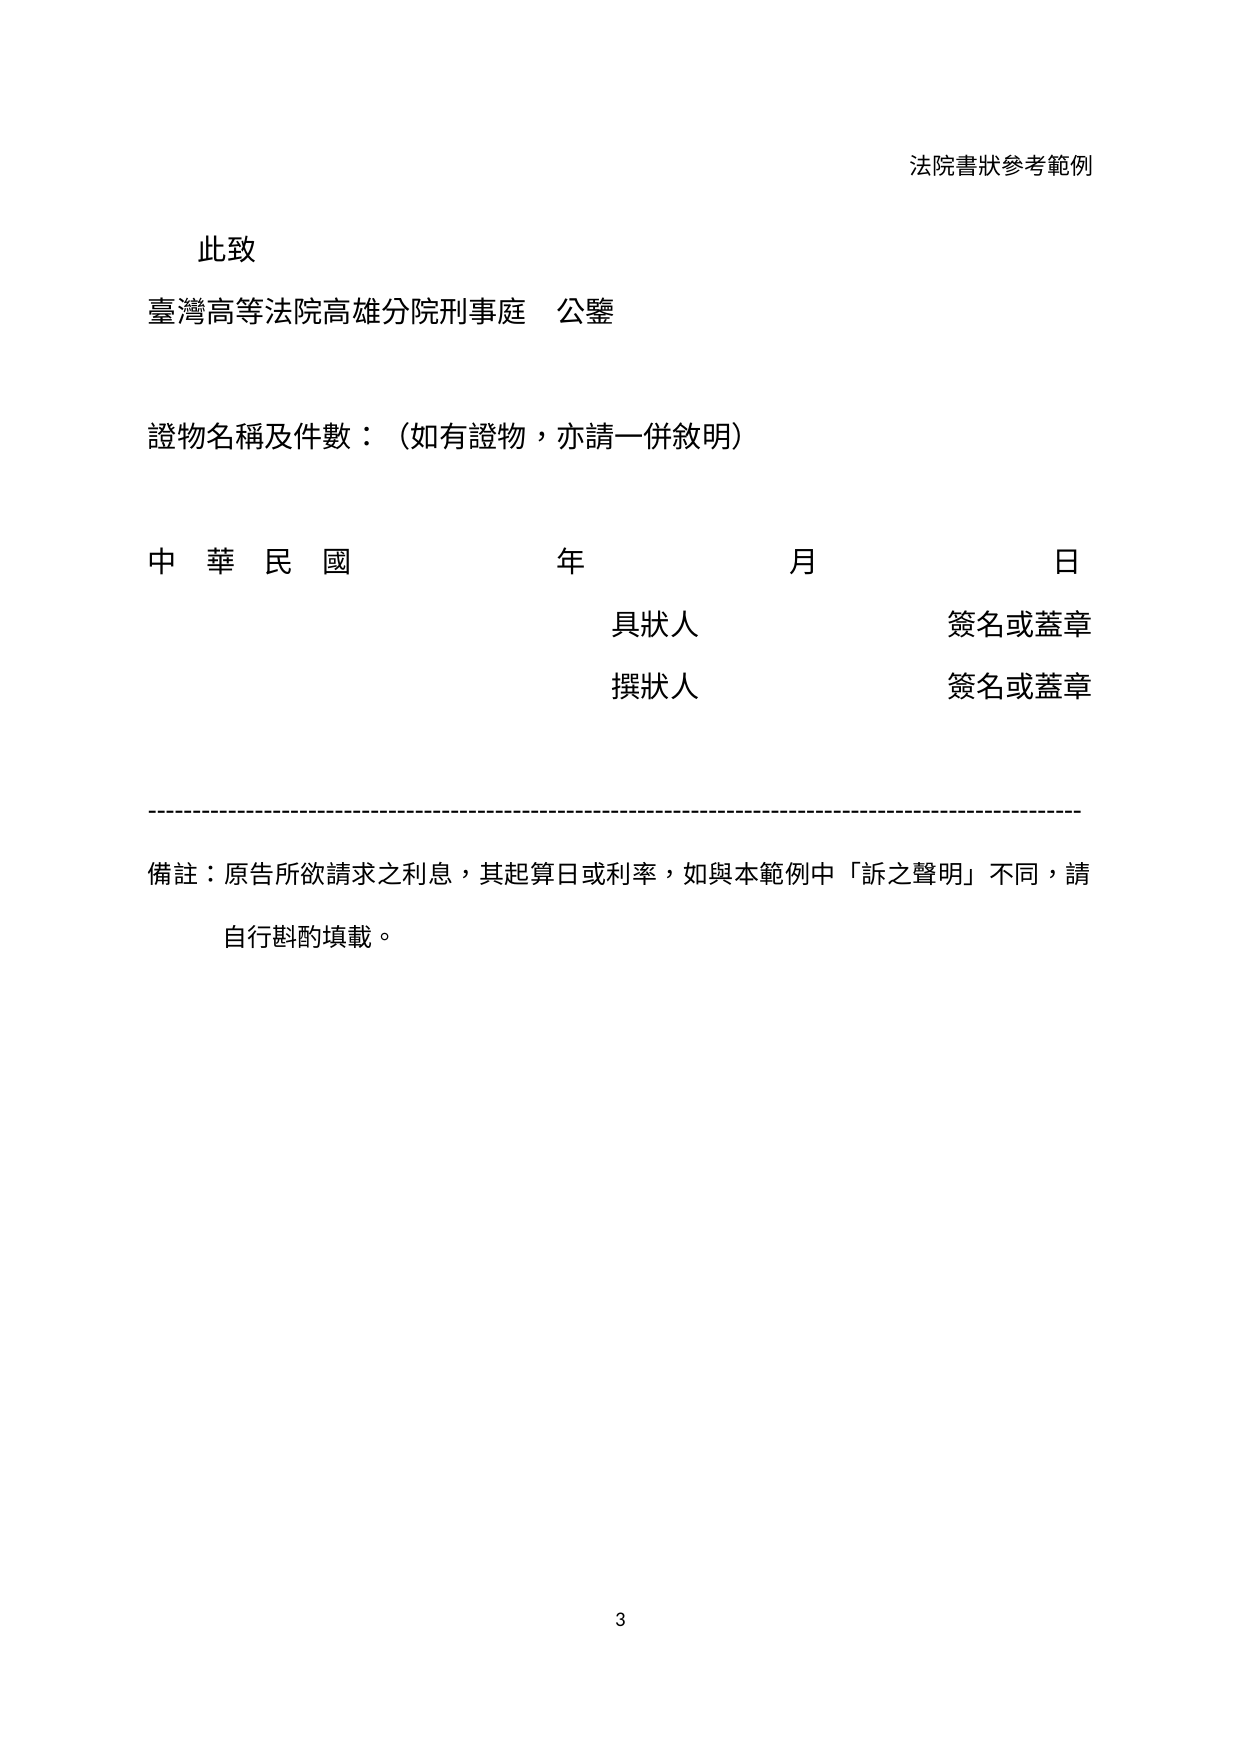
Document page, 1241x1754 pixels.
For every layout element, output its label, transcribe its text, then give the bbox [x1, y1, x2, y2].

text 此致 [198, 206, 1092, 268]
text 撰狀人 簽名或蓋章 [148, 643, 1092, 706]
text 證物名稱及件數：（如有證物，亦請一併敘明） [148, 393, 1092, 456]
text 備註：原告所欲請求之利息，其起算日或利率，如與本範例中「訴之聲明」不同，請自行斟酌填載。 [148, 831, 1092, 956]
text 臺灣高等法院高雄分院刑事庭 公鑒 [148, 268, 1092, 331]
text 中 華 民 國 年 月 日 [148, 518, 1092, 581]
text 具狀人 簽名或蓋章 [148, 581, 1092, 643]
text --------------------------------------------------------------------------------------------------------- [148, 768, 1092, 831]
